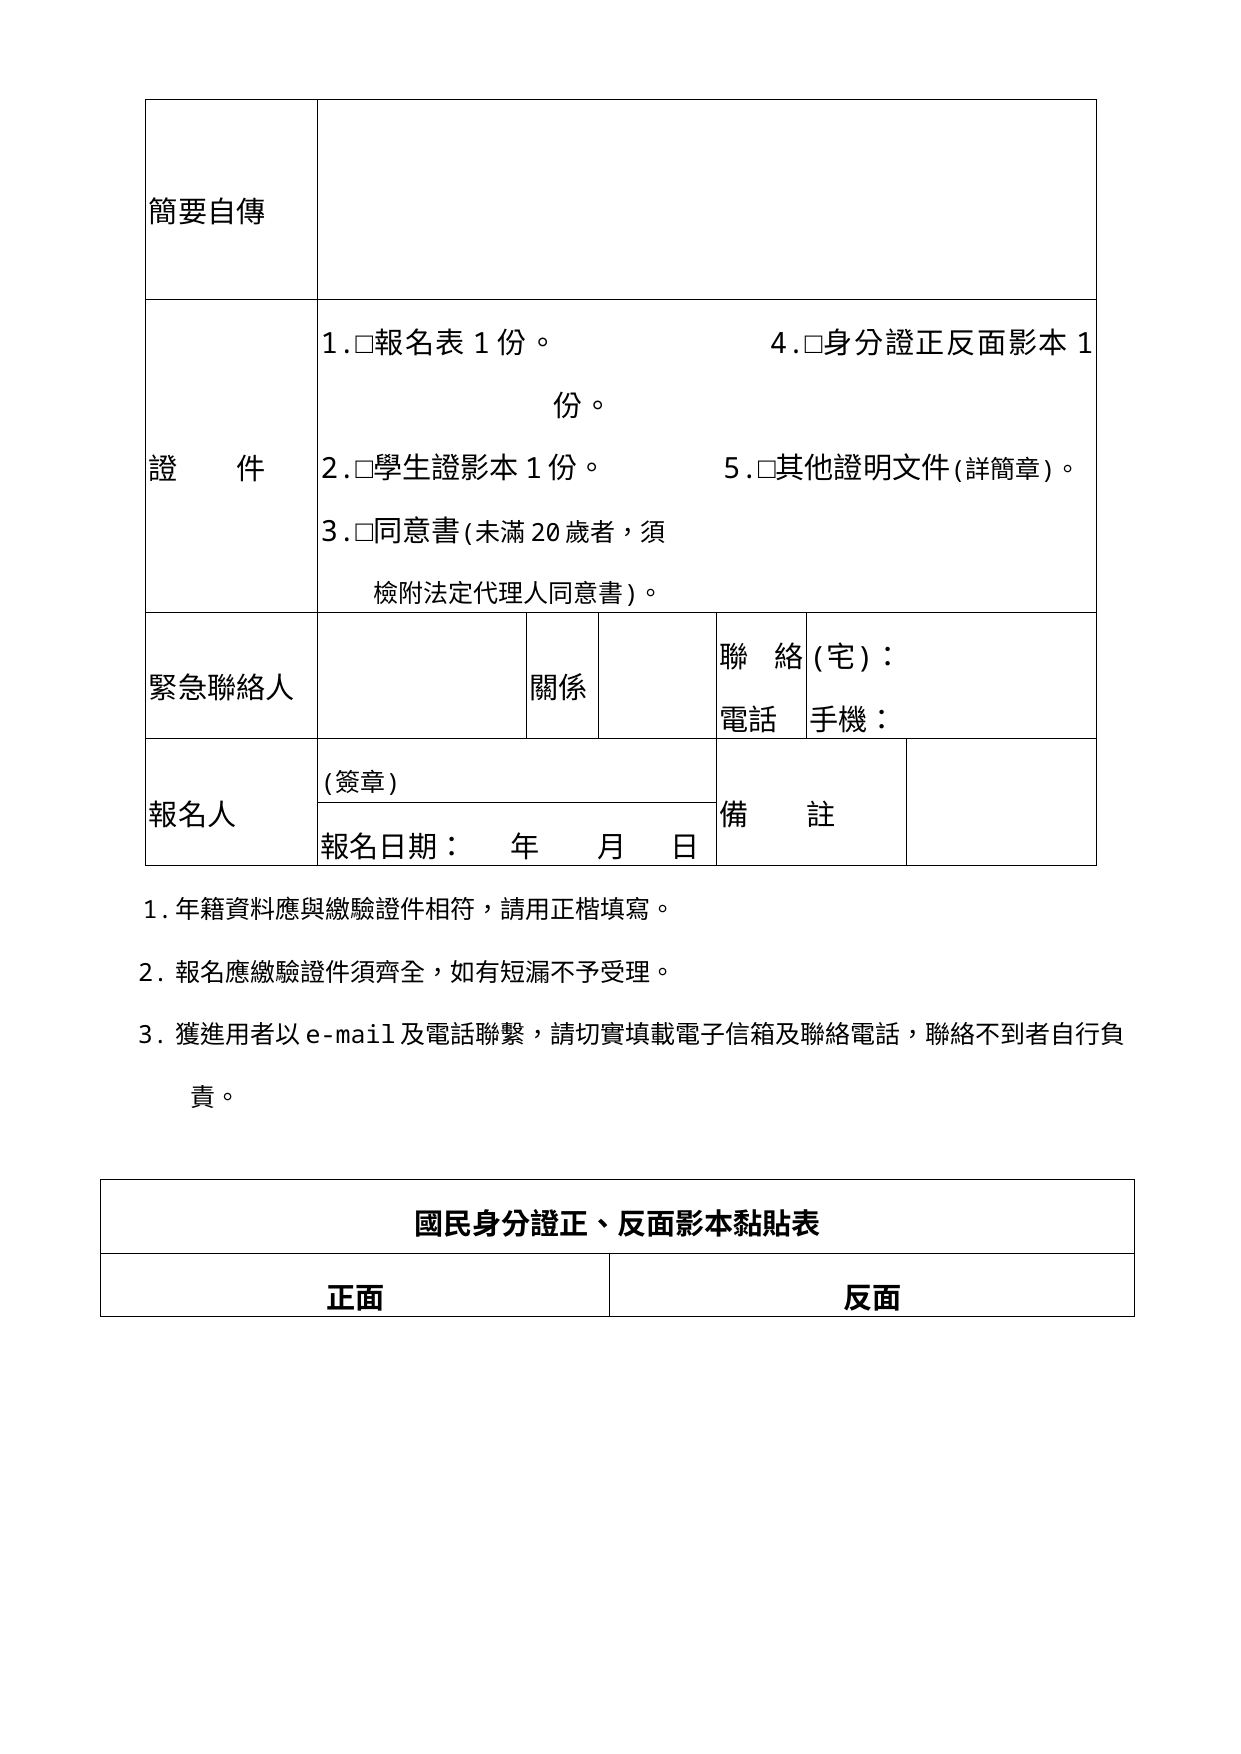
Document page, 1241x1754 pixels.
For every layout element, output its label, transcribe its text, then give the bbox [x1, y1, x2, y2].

table_cell [318, 100, 1096, 299]
table_cell 反面 [610, 1254, 1134, 1316]
table_cell [318, 613, 526, 738]
table_cell 備 註 [717, 739, 906, 865]
list 獲進用者以e-mail及電話聯繫，請切實填載電子信箱及聯絡電話，聯絡不到者自行負 [138, 991, 1140, 1054]
table_header 國民身分證正、反面影本黏貼表 [101, 1180, 1134, 1253]
table_cell 聯絡電話 [717, 613, 806, 738]
list 報名應繳驗證件須齊全，如有短漏不予受理。 [138, 929, 1140, 991]
table_cell 緊急聯絡人 [146, 613, 317, 738]
table_cell [599, 613, 716, 738]
table_cell 關係 [527, 613, 598, 738]
table_cell 1.□報名表1份。 4.□身分證正反面影本1份。 2.□學生證影本1份。 5.□其他證明文件(詳簡章)。 3.□同意書(未滿20歲者，須 檢附法定代理人同意書)。 [318, 300, 1096, 612]
table_cell 正面 [101, 1254, 609, 1316]
table_cell (簽章) [318, 739, 716, 802]
table_cell 報名人 [146, 739, 317, 865]
table_cell 證 件 [146, 300, 317, 612]
table_cell (宅)： 手機： [807, 613, 1096, 738]
table_cell [907, 739, 1096, 865]
table_cell 報名日期： 年 月 日 [318, 803, 716, 865]
list 年籍資料應與繳驗證件相符，請用正楷填寫。 [140, 866, 1140, 929]
text 責。 [100, 1054, 1140, 1116]
table_cell 簡要自傳 [146, 100, 317, 299]
